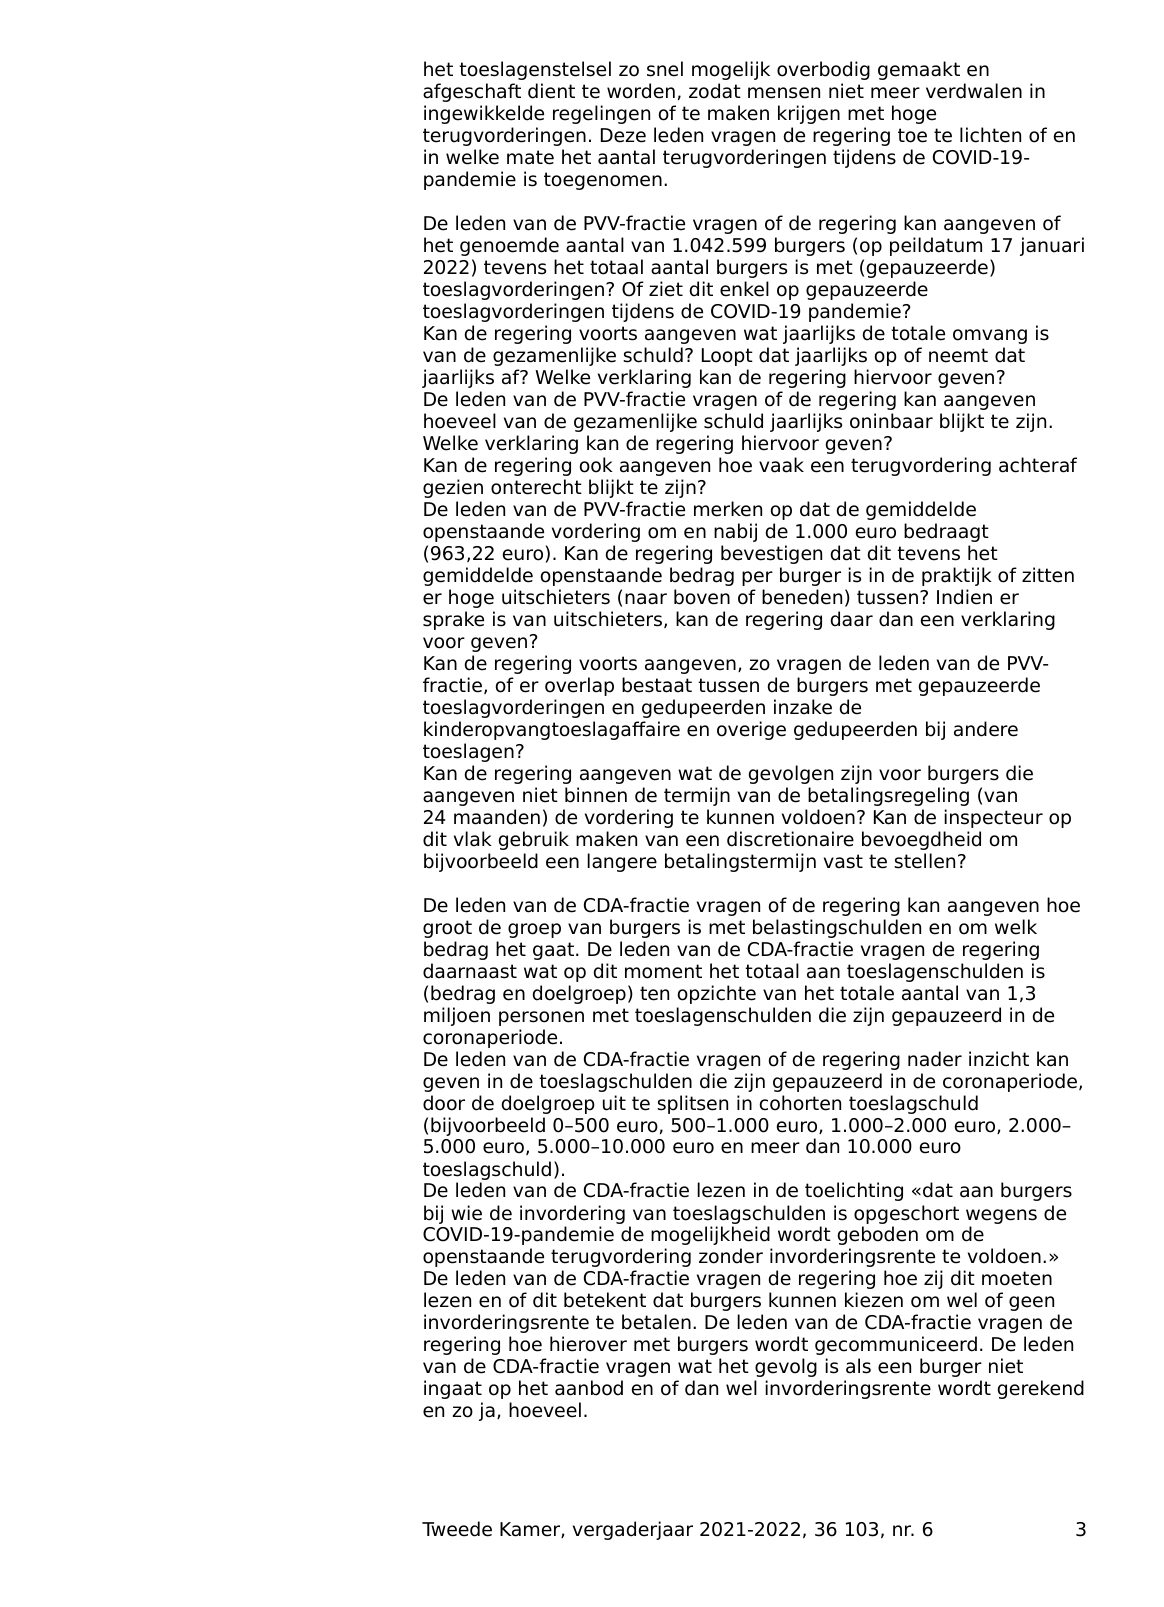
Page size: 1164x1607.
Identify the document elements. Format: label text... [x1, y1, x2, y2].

text De leden van de PVV-fractie vragen of de regering kan aangeven of het genoemde aantal van 1.042.599 burgers (op peildatum 17 januari 2022) tevens het totaal aantal burgers is met (gepauzeerde) toeslagvorderingen? Of ziet dit enkel op gepauzeerde toeslagvorderingen tijdens de COVID-19 pandemie? [422, 213, 1087, 323]
text Kan de regering ook aangeven hoe vaak een terugvordering achteraf gezien onterecht blijkt te zijn? [422, 455, 1087, 499]
text De leden van de CDA-fractie vragen of de regering kan aangeven hoe groot de groep van burgers is met belastingschulden en om welk bedrag het gaat. De leden van de CDA-fractie vragen de regering daarnaast wat op dit moment het totaal aan toeslagenschulden is (bedrag en doelgroep) ten opzichte van het totale aantal van 1,3 miljoen personen met toeslagenschulden die zijn gepauzeerd in de coronaperiode. [422, 895, 1087, 1048]
text Kan de regering voorts aangeven wat jaarlijks de totale omvang is van de gezamenlijke schuld? Loopt dat jaarlijks op of neemt dat jaarlijks af? Welke verklaring kan de regering hiervoor geven? [422, 323, 1087, 389]
text Kan de regering aangeven wat de gevolgen zijn voor burgers die aangeven niet binnen de termijn van de betalingsregeling (van 24 maanden) de vordering te kunnen voldoen? Kan de inspecteur op dit vlak gebruik maken van een discretionaire bevoegdheid om bijvoorbeeld een langere betalingstermijn vast te stellen? [422, 763, 1087, 872]
text De leden van de CDA-fractie lezen in de toelichting «dat aan burgers bij wie de invordering van toeslagschulden is opgeschort wegens de COVID-19-pandemie de mogelijkheid wordt geboden om de openstaande terugvordering zonder invorderingsrente te voldoen.» De leden van de CDA-fractie vragen de regering hoe zij dit moeten lezen en of dit betekent dat burgers kunnen kiezen om wel of geen invorderingsrente te betalen. De leden van de CDA-fractie vragen de regering hoe hierover met burgers wordt gecommuniceerd. De leden van de CDA-fractie vragen wat het gevolg is als een burger niet ingaat op het aanbod en of dan wel invorderingsrente wordt gerekend en zo ja, hoeveel. [422, 1180, 1087, 1422]
text De leden van de PVV-fractie vragen of de regering kan aangeven hoeveel van de gezamenlijke schuld jaarlijks oninbaar blijkt te zijn. Welke verklaring kan de regering hiervoor geven? [422, 389, 1087, 455]
text De leden van de CDA-fractie vragen of de regering nader inzicht kan geven in de toeslagschulden die zijn gepauzeerd in de coronaperiode, door de doelgroep uit te splitsen in cohorten toeslagschuld (bijvoorbeeld 0–500 euro, 500–1.000 euro, 1.000–2.000 euro, 2.000–5.000 euro, 5.000–10.000 euro en meer dan 10.000 euro toeslagschuld). [422, 1048, 1087, 1180]
text De leden van de PVV-fractie merken op dat de gemiddelde openstaande vordering om en nabij de 1.000 euro bedraagt (963,22 euro). Kan de regering bevestigen dat dit tevens het gemiddelde openstaande bedrag per burger is in de praktijk of zitten er hoge uitschieters (naar boven of beneden) tussen? Indien er sprake is van uitschieters, kan de regering daar dan een verklaring voor geven? [422, 499, 1087, 653]
text Kan de regering voorts aangeven, zo vragen de leden van de PVV-fractie, of er overlap bestaat tussen de burgers met gepauzeerde toeslagvorderingen en gedupeerden inzake de kinderopvangtoeslagaffaire en overige gedupeerden bij andere toeslagen? [422, 653, 1087, 763]
text het toeslagenstelsel zo snel mogelijk overbodig gemaakt en afgeschaft dient te worden, zodat mensen niet meer verdwalen in ingewikkelde regelingen of te maken krijgen met hoge terugvorderingen. Deze leden vragen de regering toe te lichten of en in welke mate het aantal terugvorderingen tijdens de COVID-19-pandemie is toegenomen. [422, 59, 1087, 191]
